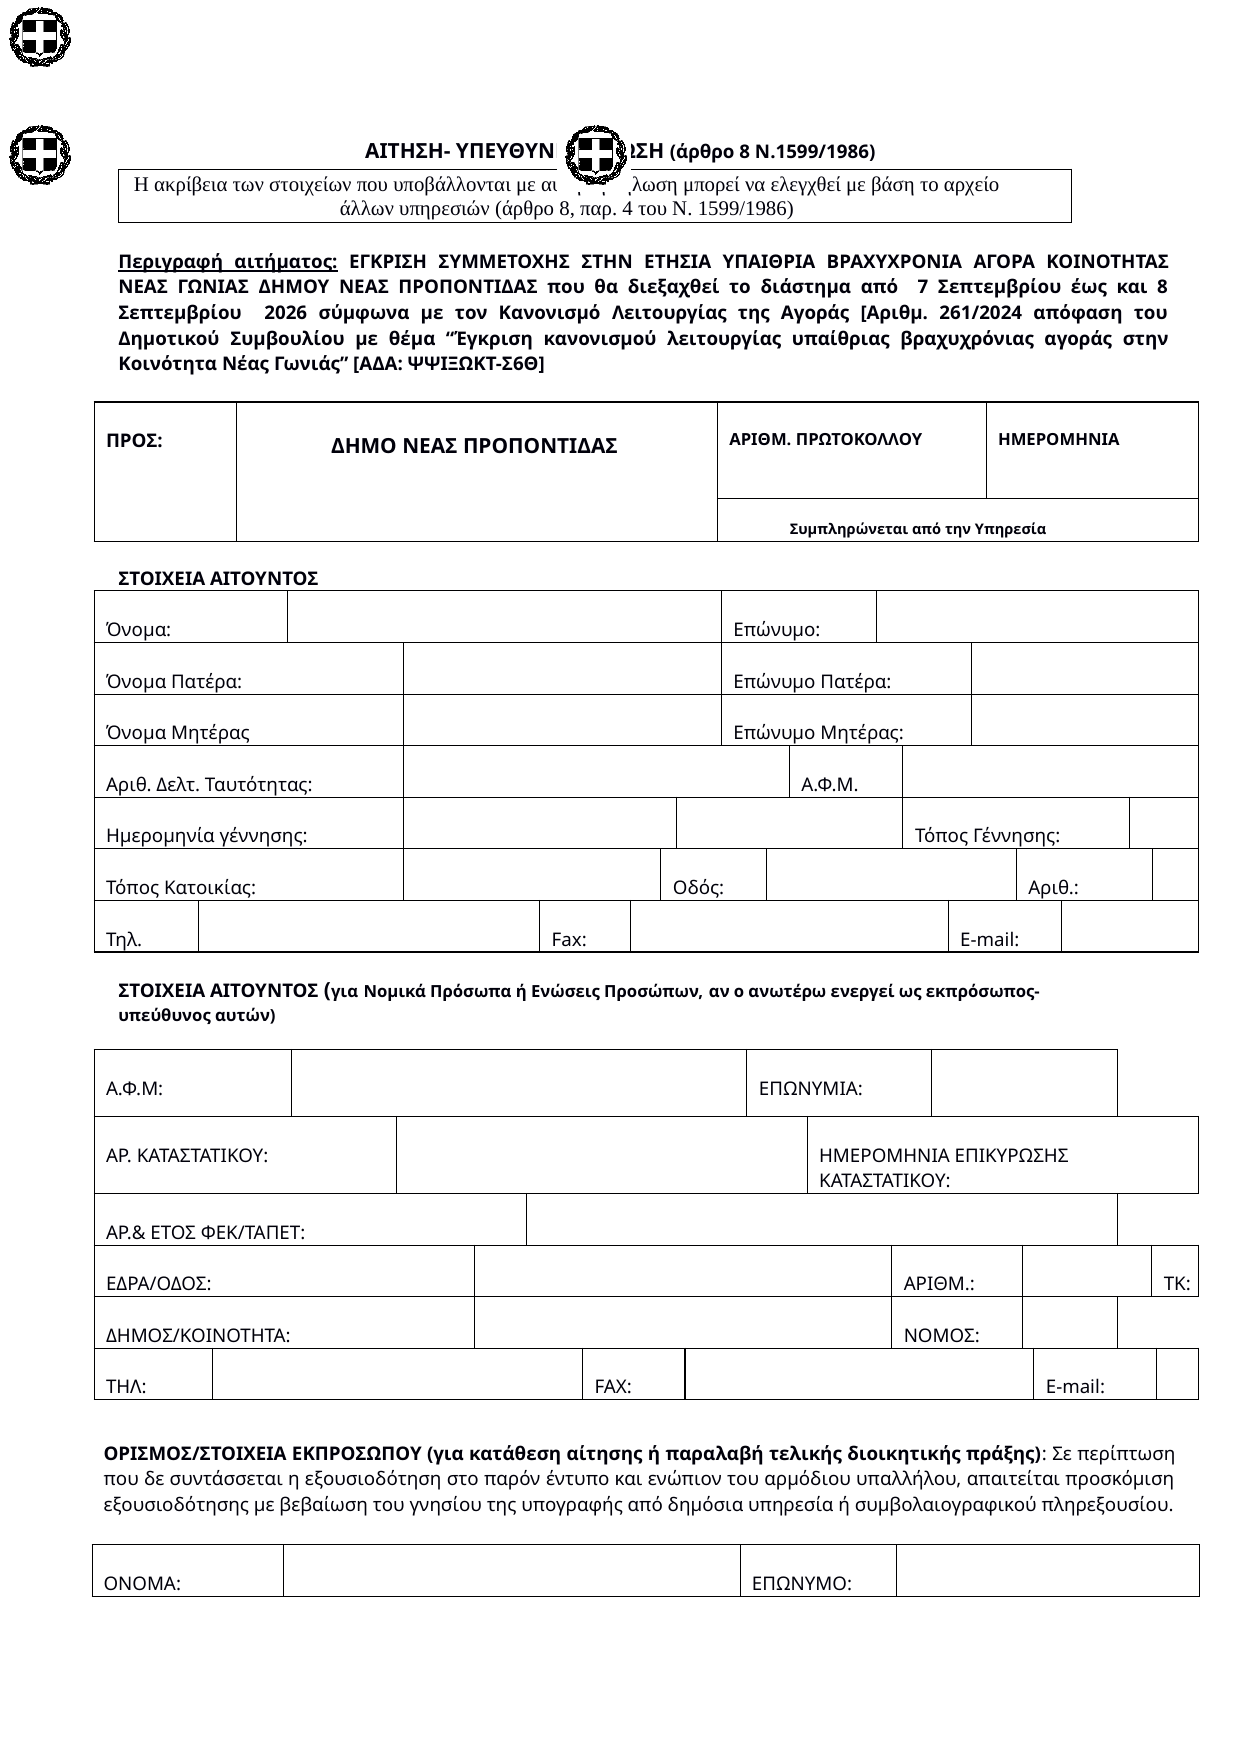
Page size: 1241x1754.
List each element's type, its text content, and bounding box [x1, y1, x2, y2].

table_cell ΗΜΕΡΟΜΗΝΙΑ ΕΠΙΚΥΡΩΣΗΣ ΚΑΤΑΣΤΑΤΙΚΟΥ: [808, 1117, 1198, 1193]
table_header ΠΡΟΣ: [95, 403, 236, 541]
table_cell [1157, 1349, 1198, 1399]
table_cell Οδός: [661, 849, 766, 900]
table_cell [475, 1297, 891, 1348]
table_cell ΔΗΜΟΣ/ΚΟΙΝΟΤΗΤΑ: [95, 1297, 474, 1348]
table_cell ΕΔΡΑ/ΟΔΟΣ: [95, 1246, 474, 1296]
table_cell Αριθ. Δελτ. Ταυτότητας: [95, 746, 403, 797]
table_cell ΑΡ.& ΕΤΟΣ ΦΕΚ/ΤΑΠΕΤ: [95, 1194, 526, 1244]
picture [556, 118, 632, 193]
table_cell Fax: [540, 901, 630, 951]
table_cell E-mail: [1034, 1349, 1156, 1399]
table_cell Όνομα Πατέρα: [95, 643, 403, 693]
table_cell E-mail: [949, 901, 1061, 951]
table_cell [972, 643, 1198, 693]
table_cell [897, 1545, 1199, 1596]
table_cell [404, 746, 789, 797]
text ΣΤΟΙΧΕΙΑ ΑΙΤΟΥΝΤΟΣ (για Νομικά Πρόσωπα ή Ενώσεις Προσώπων, αν ο ανωτέρω ενεργεί ως εκπρόσωπος-υπεύθυνος αυτών) [118, 975, 1122, 1026]
table_cell Αριθ.: [1017, 849, 1152, 900]
text Η ακρίβεια των στοιχείων που υποβάλλονται με αυτή τη δήλωση μπορεί να ελεγχθεί με βάση το αρχείο άλλων υπηρεσιών (άρθρο 8, παρ. 4 του Ν. 1599/1986) [119, 170, 1071, 222]
table_cell [972, 695, 1198, 745]
table_cell [903, 746, 1198, 797]
table_cell [1023, 1297, 1117, 1348]
table_cell [1118, 1194, 1198, 1244]
table_header ΑΡΙΘΜ. ΠΡΩΤΟΚΟΛΛΟΥ [718, 403, 986, 498]
table_header [932, 1050, 1117, 1116]
table_cell Α.Φ.Μ. [790, 746, 902, 797]
table_cell [284, 1545, 740, 1596]
table_cell ΕΠΩΝΥΜΟ: [741, 1545, 896, 1596]
table_header ΔΗΜΟ ΝΕΑΣ ΠΡΟΠΟΝΤΙΔΑΣ [237, 403, 717, 541]
table_header [1118, 1049, 1198, 1116]
table_cell [686, 1349, 1033, 1399]
table_cell [1130, 798, 1198, 848]
text ΑΙΤΗΣΗ- ΥΠΕΥΘΥΝΗ ΔΗΛΩΣΗ (άρθρο 8 Ν.1599/1986) [118, 136, 556, 164]
table_cell [404, 849, 660, 900]
table_header [288, 591, 721, 642]
text ΣΤΟΙΧΕΙΑ ΑΙΤΟΥΝΤΟΣ [118, 565, 1122, 590]
table_cell Επώνυμο Μητέρας: [722, 695, 971, 745]
table_header [877, 591, 1198, 642]
table_cell Όνομα Μητέρας [95, 695, 403, 745]
table_cell [199, 901, 539, 951]
table_cell [475, 1246, 891, 1296]
table_header Όνομα: [95, 591, 287, 642]
table_cell ΑΡΙΘΜ.: [892, 1246, 1022, 1296]
table_header [292, 1050, 746, 1116]
table_cell [1118, 1297, 1198, 1348]
table_cell [404, 643, 721, 693]
text Περιγραφή αιτήματος: ΕΓΚΡΙΣΗ ΣΥΜΜΕΤΟΧΗΣ ΣΤΗΝ ΕΤΗΣΙΑ ΥΠΑΙΘΡΙΑ ΒΡΑΧΥΧΡΟΝΙΑ ΑΓΟΡΑ ΚΟΙΝΟΤΗΤΑΣ ΝΕΑΣ ΓΩΝΙΑΣ ΔΗΜΟΥ ΝΕΑΣ ΠΡΟΠΟΝΤΙΔΑΣ που θα διεξαχθεί το διάστημα από 7 Σεπτεμβρίου έως και 8 Σεπτεμβρίου 2026 σύμφωνα με τον Κανονισμό Λειτουργίας της Αγοράς [Αριθμ. 261/2024 απόφαση του Δημοτικού Συμβουλίου με θέμα “Έγκριση κανονισμού λειτουργίας υπαίθριας βραχυχρόνιας αγοράς στην Κοινότητα Νέας Γωνιάς” [ΑΔΑ: ΨΨΙΞΩΚΤ-Σ6Θ] [118, 248, 1169, 376]
table_header ΟΡΙΣΜΟΣ/ΣΤΟΙΧΕΙΑ ΕΚΠΡΟΣΩΠΟΥ (για κατάθεση αίτησης ή παραλαβή τελικής διοικητικής πράξης): Σε περίπτωση που δε συντάσσεται η εξουσιοδότηση στο παρόν έντυπο και ενώπιον του αρμόδιου υπαλλήλου, απαιτείται προσκόμιση εξουσιοδότησης με βεβαίωση του γνησίου της υπογραφής από δημόσια υπηρεσία ή συμβολαιογραφικού πληρεξουσίου. [92, 1423, 1199, 1544]
picture [0, 118, 76, 193]
table_cell [397, 1117, 807, 1193]
table_cell ΤΗΛ: [95, 1349, 212, 1399]
table_header Α.Φ.Μ: [95, 1050, 291, 1116]
table_cell [213, 1349, 582, 1399]
table_header ΕΠΩΝΥΜΙΑ: [747, 1050, 931, 1116]
table_cell [1062, 901, 1198, 951]
table_cell [404, 695, 721, 745]
table_cell Τόπος Γέννησης: [903, 798, 1129, 848]
table_cell ΝΟΜΟΣ: [892, 1297, 1022, 1348]
table_header ΗΜΕΡΟΜΗΝΙΑ [987, 403, 1198, 498]
table_cell Επώνυμο Πατέρα: [722, 643, 971, 693]
table_cell ΤΚ: [1152, 1246, 1198, 1296]
table_cell [677, 798, 902, 848]
table_cell ΑΡ. ΚΑΤΑΣΤΑΤΙΚΟΥ: [95, 1117, 396, 1193]
picture [0, 0, 76, 75]
table_cell [527, 1194, 1117, 1244]
table_cell [1023, 1246, 1151, 1296]
table_cell [767, 849, 1016, 900]
table_cell Ημερομηνία γέννησης: [95, 798, 403, 848]
table_cell [631, 901, 948, 951]
table_cell [404, 798, 676, 848]
table_cell Τόπος Κατοικίας: [95, 849, 403, 900]
table_cell FAX: [583, 1349, 684, 1399]
table_cell [1153, 849, 1198, 900]
table_header Επώνυμο: [722, 591, 876, 642]
table_cell ΟΝΟΜΑ: [93, 1545, 283, 1596]
table_cell Τηλ. [95, 901, 198, 951]
text ΑΙΤΗΣΗ- ΥΠΕΥΘΥΝΗ ΔΗΛΩΣΗ (άρθρο 8 Ν.1599/1986) [632, 136, 1122, 164]
table_cell Συμπληρώνεται από την Υπηρεσία [718, 499, 1198, 541]
